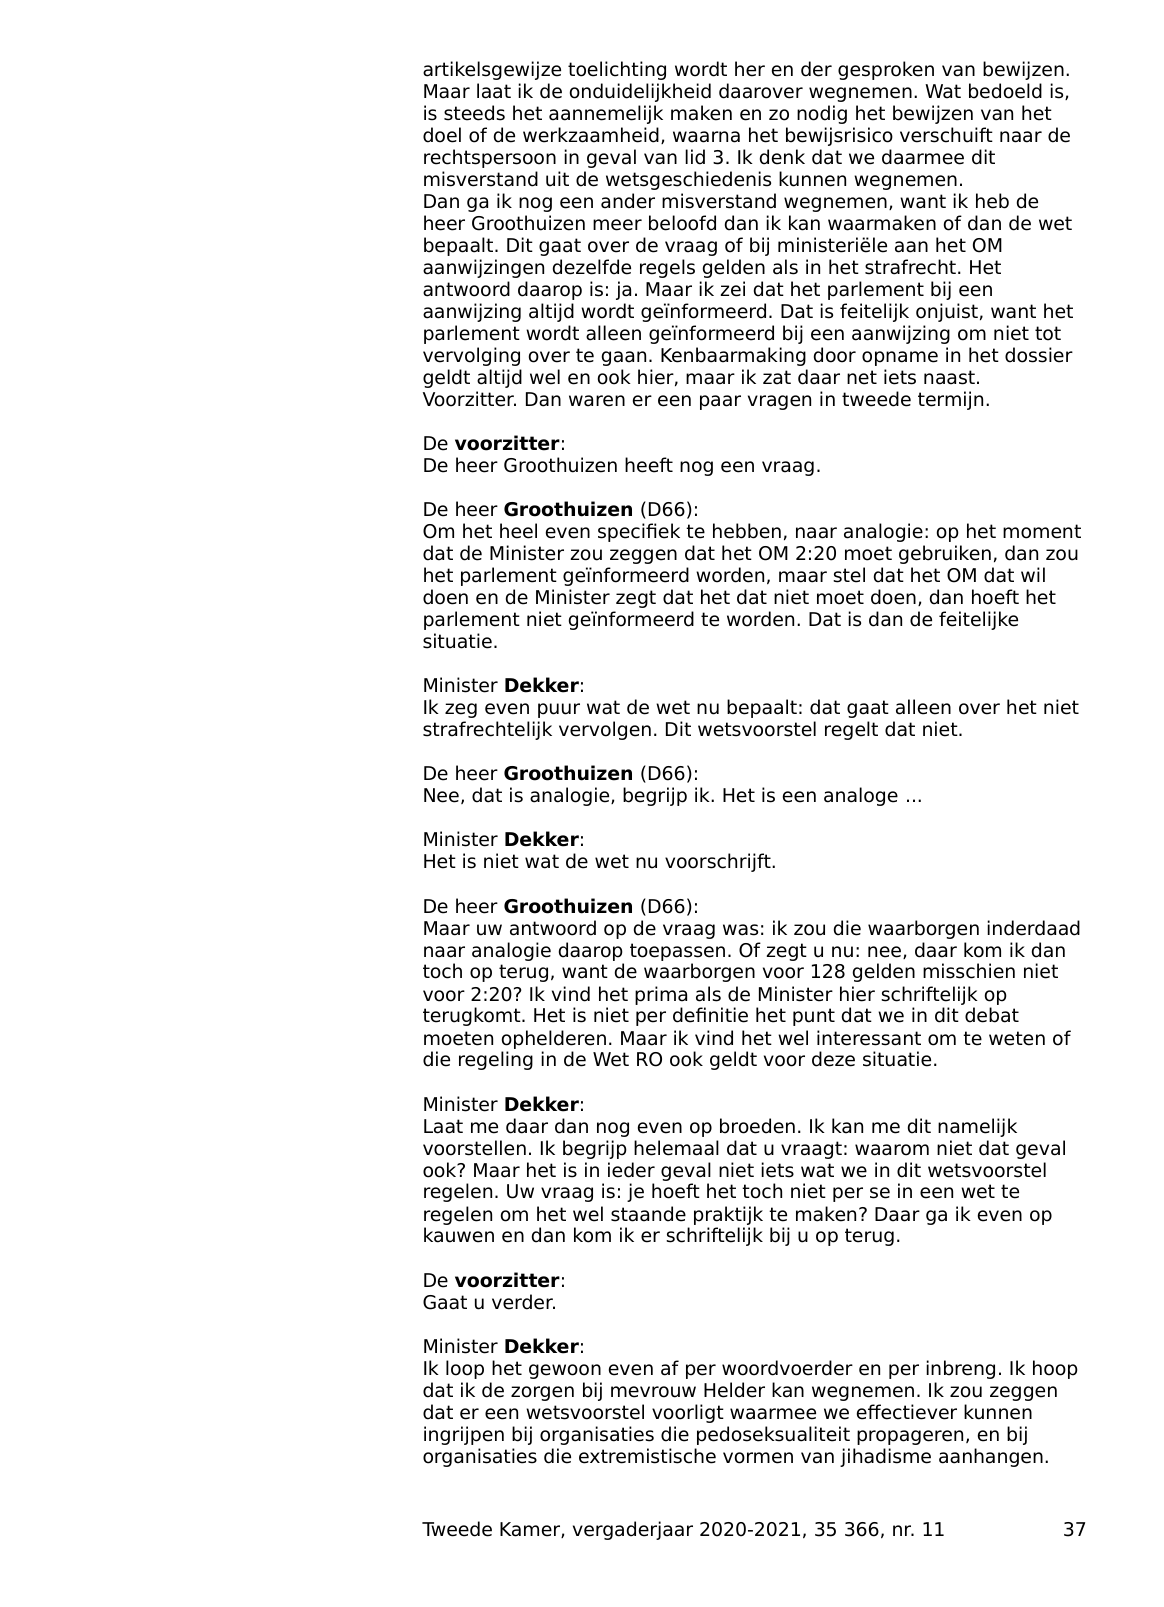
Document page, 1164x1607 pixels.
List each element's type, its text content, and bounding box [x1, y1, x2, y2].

text Minister Dekker: [422, 1336, 1087, 1358]
text Minister Dekker: [422, 675, 1087, 697]
text De heer Groothuizen heeft nog een vraag. [422, 455, 1087, 477]
text De voorzitter: [422, 1269, 1087, 1292]
text Gaat u verder. [422, 1292, 1087, 1313]
text Minister Dekker: [422, 829, 1087, 851]
text Laat me daar dan nog even op broeden. Ik kan me dit namelijk voorstellen. Ik begrijp helemaal dat u vraagt: waarom niet dat geval ook? Maar het is in ieder geval niet iets wat we in dit wetsvoorstel regelen. Uw vraag is: je hoeft het toch niet per se in een wet te regelen om het wel staande praktijk te maken? Daar ga ik even op kauwen en dan kom ik er schriftelijk bij u op terug. [422, 1116, 1087, 1247]
text artikelsgewijze toelichting wordt her en der gesproken van bewijzen. Maar laat ik de onduidelijkheid daarover wegnemen. Wat bedoeld is, is steeds het aannemelijk maken en zo nodig het bewijzen van het doel of de werkzaamheid, waarna het bewijsrisico verschuift naar de rechtspersoon in geval van lid 3. Ik denk dat we daarmee dit misverstand uit de wetsgeschiedenis kunnen wegnemen. [422, 59, 1087, 191]
text Ik zeg even puur wat de wet nu bepaalt: dat gaat alleen over het niet strafrechtelijk vervolgen. Dit wetsvoorstel regelt dat niet. [422, 697, 1087, 741]
text De voorzitter: [422, 433, 1087, 455]
text Het is niet wat de wet nu voorschrijft. [422, 851, 1087, 873]
text Minister Dekker: [422, 1093, 1087, 1116]
text De heer Groothuizen (D66): [422, 499, 1087, 521]
text Dan ga ik nog een ander misverstand wegnemen, want ik heb de heer Groothuizen meer beloofd dan ik kan waarmaken of dan de wet bepaalt. Dit gaat over de vraag of bij ministeriële aan het OM aanwijzingen dezelfde regels gelden als in het strafrecht. Het antwoord daarop is: ja. Maar ik zei dat het parlement bij een aanwijzing altijd wordt geïnformeerd. Dat is feitelijk onjuist, want het parlement wordt alleen geïnformeerd bij een aanwijzing om niet tot vervolging over te gaan. Kenbaarmaking door opname in het dossier geldt altijd wel en ook hier, maar ik zat daar net iets naast. [422, 191, 1087, 389]
text Om het heel even specifiek te hebben, naar analogie: op het moment dat de Minister zou zeggen dat het OM 2:20 moet gebruiken, dan zou het parlement geïnformeerd worden, maar stel dat het OM dat wil doen en de Minister zegt dat het dat niet moet doen, dan hoeft het parlement niet geïnformeerd te worden. Dat is dan de feitelijke situatie. [422, 521, 1087, 653]
text Voorzitter. Dan waren er een paar vragen in tweede termijn. [422, 389, 1087, 411]
text Nee, dat is analogie, begrijp ik. Het is een analoge ... [422, 785, 1087, 807]
text De heer Groothuizen (D66): [422, 763, 1087, 785]
text Ik loop het gewoon even af per woordvoerder en per inbreng. Ik hoop dat ik de zorgen bij mevrouw Helder kan wegnemen. Ik zou zeggen dat er een wetsvoorstel voorligt waarmee we effectiever kunnen ingrijpen bij organisaties die pedoseksualiteit propageren, en bij organisaties die extremistische vormen van jihadisme aanhangen. [422, 1358, 1087, 1468]
text Maar uw antwoord op de vraag was: ik zou die waarborgen inderdaad naar analogie daarop toepassen. Of zegt u nu: nee, daar kom ik dan toch op terug, want de waarborgen voor 128 gelden misschien niet voor 2:20? Ik vind het prima als de Minister hier schriftelijk op terugkomt. Het is niet per definitie het punt dat we in dit debat moeten ophelderen. Maar ik vind het wel interessant om te weten of die regeling in de Wet RO ook geldt voor deze situatie. [422, 917, 1087, 1071]
text De heer Groothuizen (D66): [422, 896, 1087, 917]
